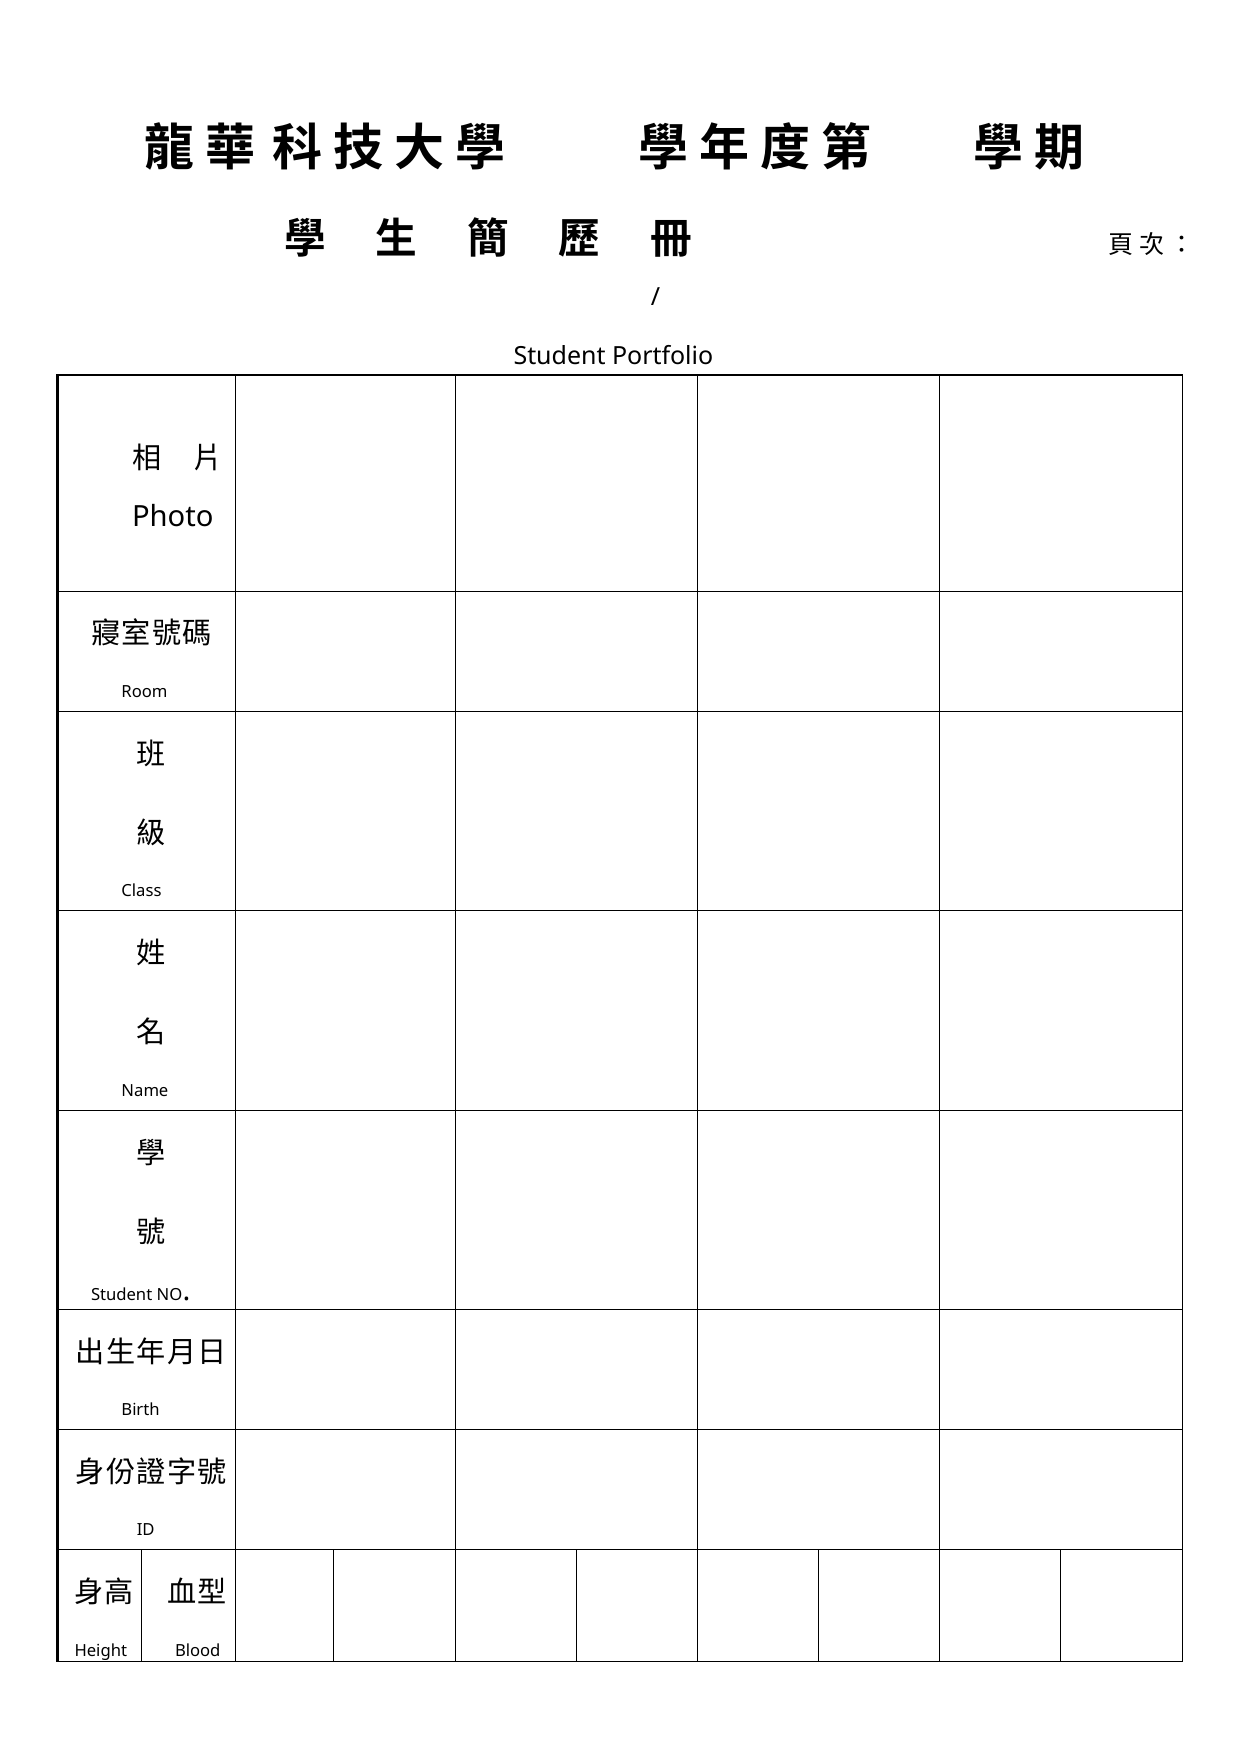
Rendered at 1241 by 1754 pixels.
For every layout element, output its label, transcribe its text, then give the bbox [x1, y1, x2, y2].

table_cell [456, 1430, 697, 1549]
table_cell 班 級 Class [59, 712, 235, 910]
table_cell 姓 名 Name [59, 911, 235, 1109]
table_cell [1061, 1550, 1182, 1661]
table_cell [236, 1430, 455, 1549]
table_cell [456, 1111, 697, 1309]
table_cell 血型 Blood Type [142, 1550, 235, 1661]
table_cell [698, 1550, 818, 1661]
table_cell 身高 Height [59, 1550, 141, 1661]
table_cell [236, 1550, 333, 1661]
table_cell 身份證字號 ID [59, 1430, 235, 1549]
text Student Portfolio [71, 334, 1169, 374]
table_cell [940, 1111, 1182, 1309]
table_header 相 片 Photo 區 分 [59, 376, 235, 591]
table_cell [698, 712, 939, 910]
text 龍華科技大學 學年度第 學期 [71, 104, 1169, 183]
table_cell [577, 1550, 697, 1661]
table_cell [698, 1310, 939, 1429]
table_cell [940, 592, 1182, 711]
text 學 生 簡 歷 冊 頁次： / [71, 196, 1169, 315]
table_cell [456, 1550, 576, 1661]
table_cell [940, 712, 1182, 910]
table_cell [940, 1430, 1182, 1549]
table_cell [334, 1550, 455, 1661]
table_cell [236, 1111, 455, 1309]
table_cell [698, 1430, 939, 1549]
table_cell [456, 911, 697, 1109]
table_cell [236, 911, 455, 1109]
table_cell [456, 1310, 697, 1429]
table_cell [698, 592, 939, 711]
table_cell 出生年月日 Birth [59, 1310, 235, 1429]
table_header [698, 376, 939, 591]
table_cell [236, 1310, 455, 1429]
table_cell [456, 592, 697, 711]
table_cell [819, 1550, 939, 1661]
table_header [456, 376, 697, 591]
table_cell [236, 592, 455, 711]
table_cell [456, 712, 697, 910]
table_cell 寢室號碼 Room [59, 592, 235, 711]
table_header [236, 376, 455, 591]
table_cell [236, 712, 455, 910]
table_cell [698, 911, 939, 1109]
table_cell [940, 911, 1182, 1109]
table_cell [698, 1111, 939, 1309]
table_header [940, 376, 1182, 591]
table_cell [940, 1310, 1182, 1429]
table_cell [940, 1550, 1060, 1661]
table_cell 學 號 Student NO. [59, 1111, 235, 1309]
